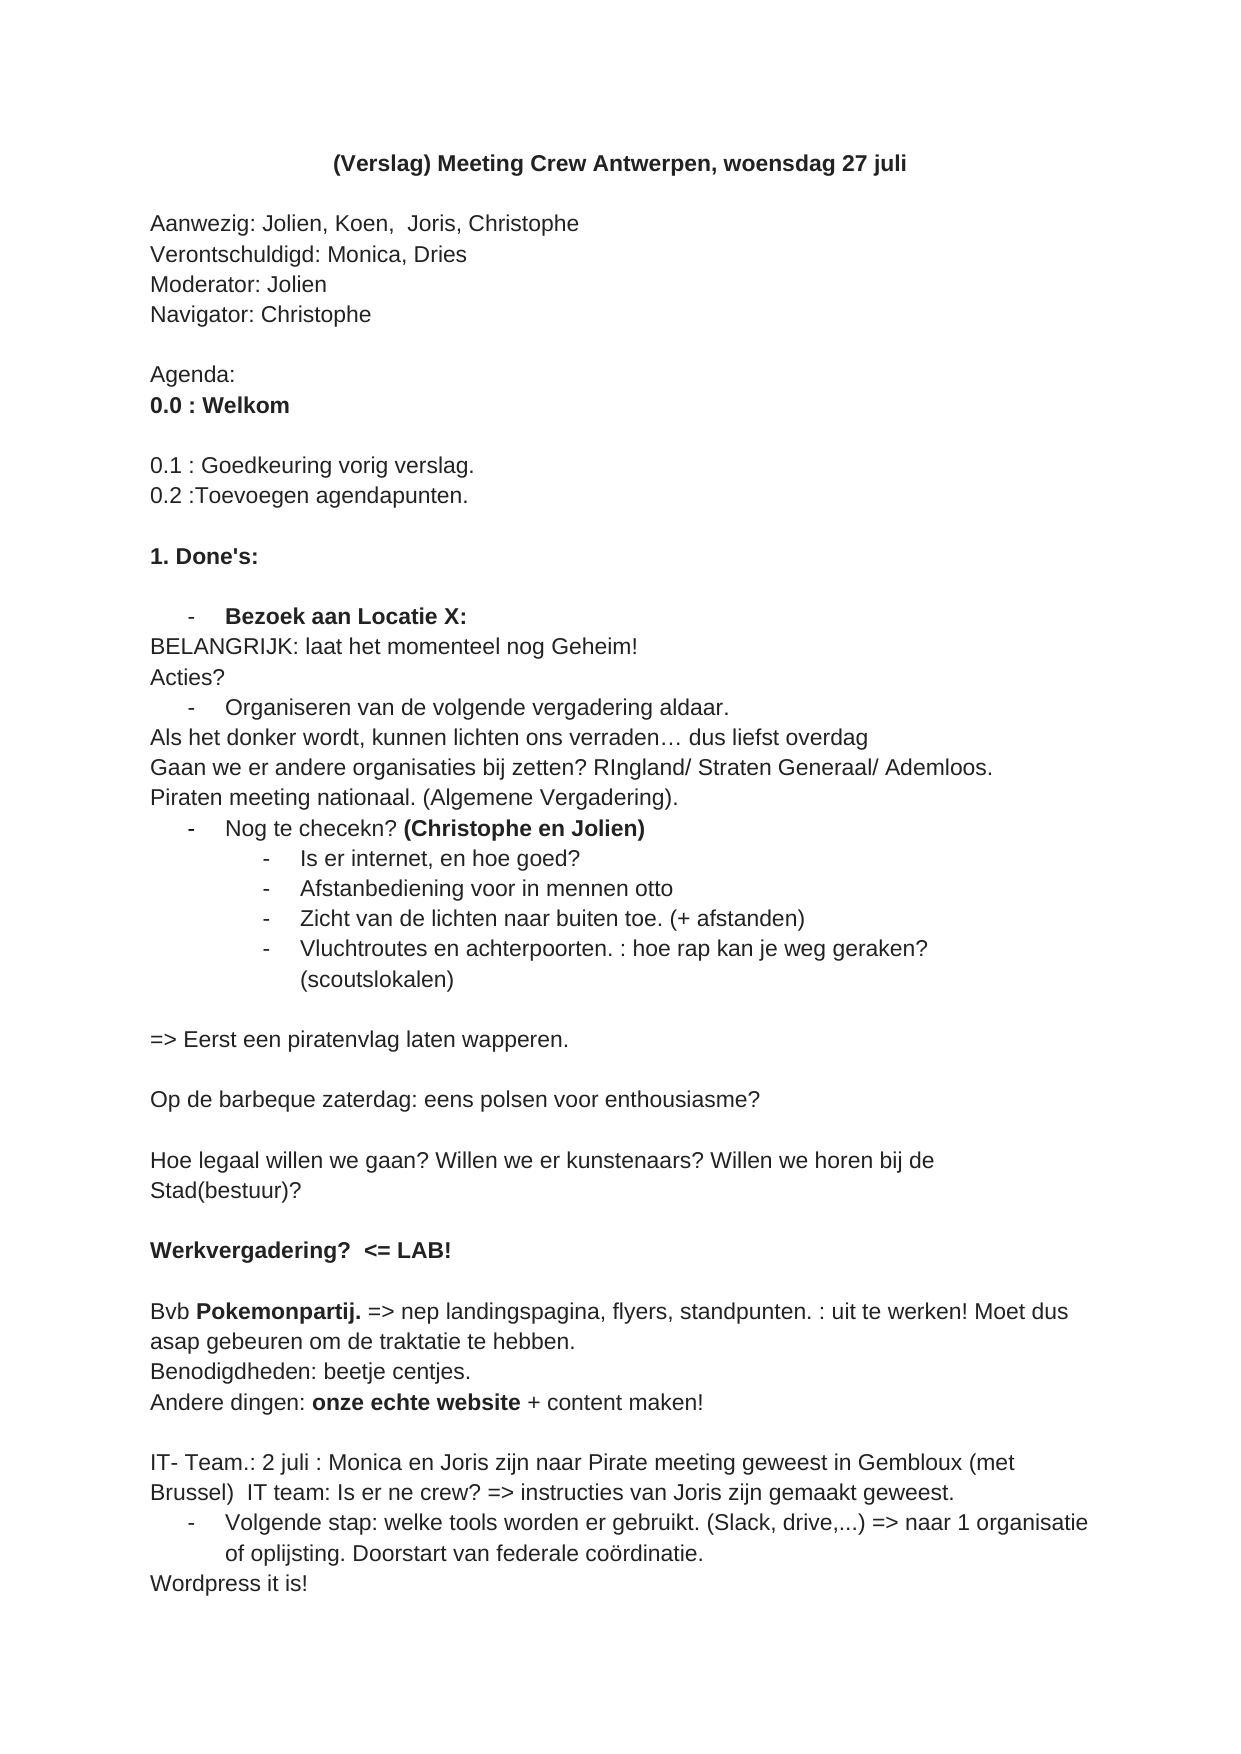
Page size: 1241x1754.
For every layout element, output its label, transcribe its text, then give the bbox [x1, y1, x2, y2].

list Organiseren van de volgende vergadering aldaar. [187, 694, 1090, 720]
text Acties? [150, 663, 1090, 690]
text 1. Done's: [150, 543, 1090, 569]
text Op de barbeque zaterdag: eens polsen voor enthousiasme? [150, 1086, 1090, 1113]
text => Eerst een piratenvlag laten wapperen. [150, 1026, 1090, 1052]
text Hoe legaal willen we gaan? Willen we er kunstenaars? Willen we horen bij de Stad(bestuur)? [150, 1147, 1090, 1203]
text Verontschuldigd: Monica, Dries [150, 241, 1090, 267]
text Als het donker wordt, kunnen lichten ons verraden… dus liefst overdag [150, 724, 1090, 750]
list Nog te checekn? (Christophe en Jolien) [187, 814, 1090, 841]
text (Verslag) Meeting Crew Antwerpen, woensdag 27 juli [150, 150, 1090, 176]
text IT- Team.: 2 juli : Monica en Joris zijn naar Pirate meeting geweest in Gembloux (met Brussel) IT team: Is er ne crew? => instructies van Joris zijn gemaakt geweest. [150, 1449, 1090, 1506]
text Wordpress it is! [150, 1570, 1090, 1596]
text BELANGRIJK: laat het momenteel nog Geheim! [150, 633, 1090, 660]
text Benodigdheden: beetje centjes. [150, 1358, 1090, 1385]
text Moderator: Jolien [150, 271, 1090, 297]
text Werkvergadering? <= LAB! [150, 1237, 1090, 1264]
list Volgende stap: welke tools worden er gebruikt. (Slack, drive,...) => naar 1 organisatie of oplijsting. Doorstart van federale coördinatie. [187, 1509, 1090, 1566]
list Zicht van de lichten naar buiten toe. (+ afstanden) [262, 905, 1090, 932]
text Gaan we er andere organisaties bij zetten? RIngland/ Straten Generaal/ Ademloos. [150, 754, 1090, 781]
text 0.0 : Welkom [150, 392, 1090, 418]
list Is er internet, en hoe goed? [262, 845, 1090, 871]
text 0.1 : Goedkeuring vorig verslag. [150, 452, 1090, 478]
list Bezoek aan Locatie X: [187, 603, 1090, 629]
text Bvb Pokemonpartij. => nep landingspagina, flyers, standpunten. : uit te werken! Moet dus asap gebeuren om de traktatie te hebben. [150, 1298, 1090, 1354]
list Vluchtroutes en achterpoorten. : hoe rap kan je weg geraken? (scoutslokalen) [262, 935, 1090, 992]
text 0.2 :Toevoegen agendapunten. [150, 482, 1090, 509]
list Afstanbediening voor in mennen otto [262, 875, 1090, 901]
text Navigator: Christophe [150, 301, 1090, 327]
text Aanwezig: Jolien, Koen, Joris, Christophe [150, 210, 1090, 237]
text Agenda: [150, 361, 1090, 388]
text Piraten meeting nationaal. (Algemene Vergadering). [150, 784, 1090, 811]
text Andere dingen: onze echte website + content maken! [150, 1388, 1090, 1415]
